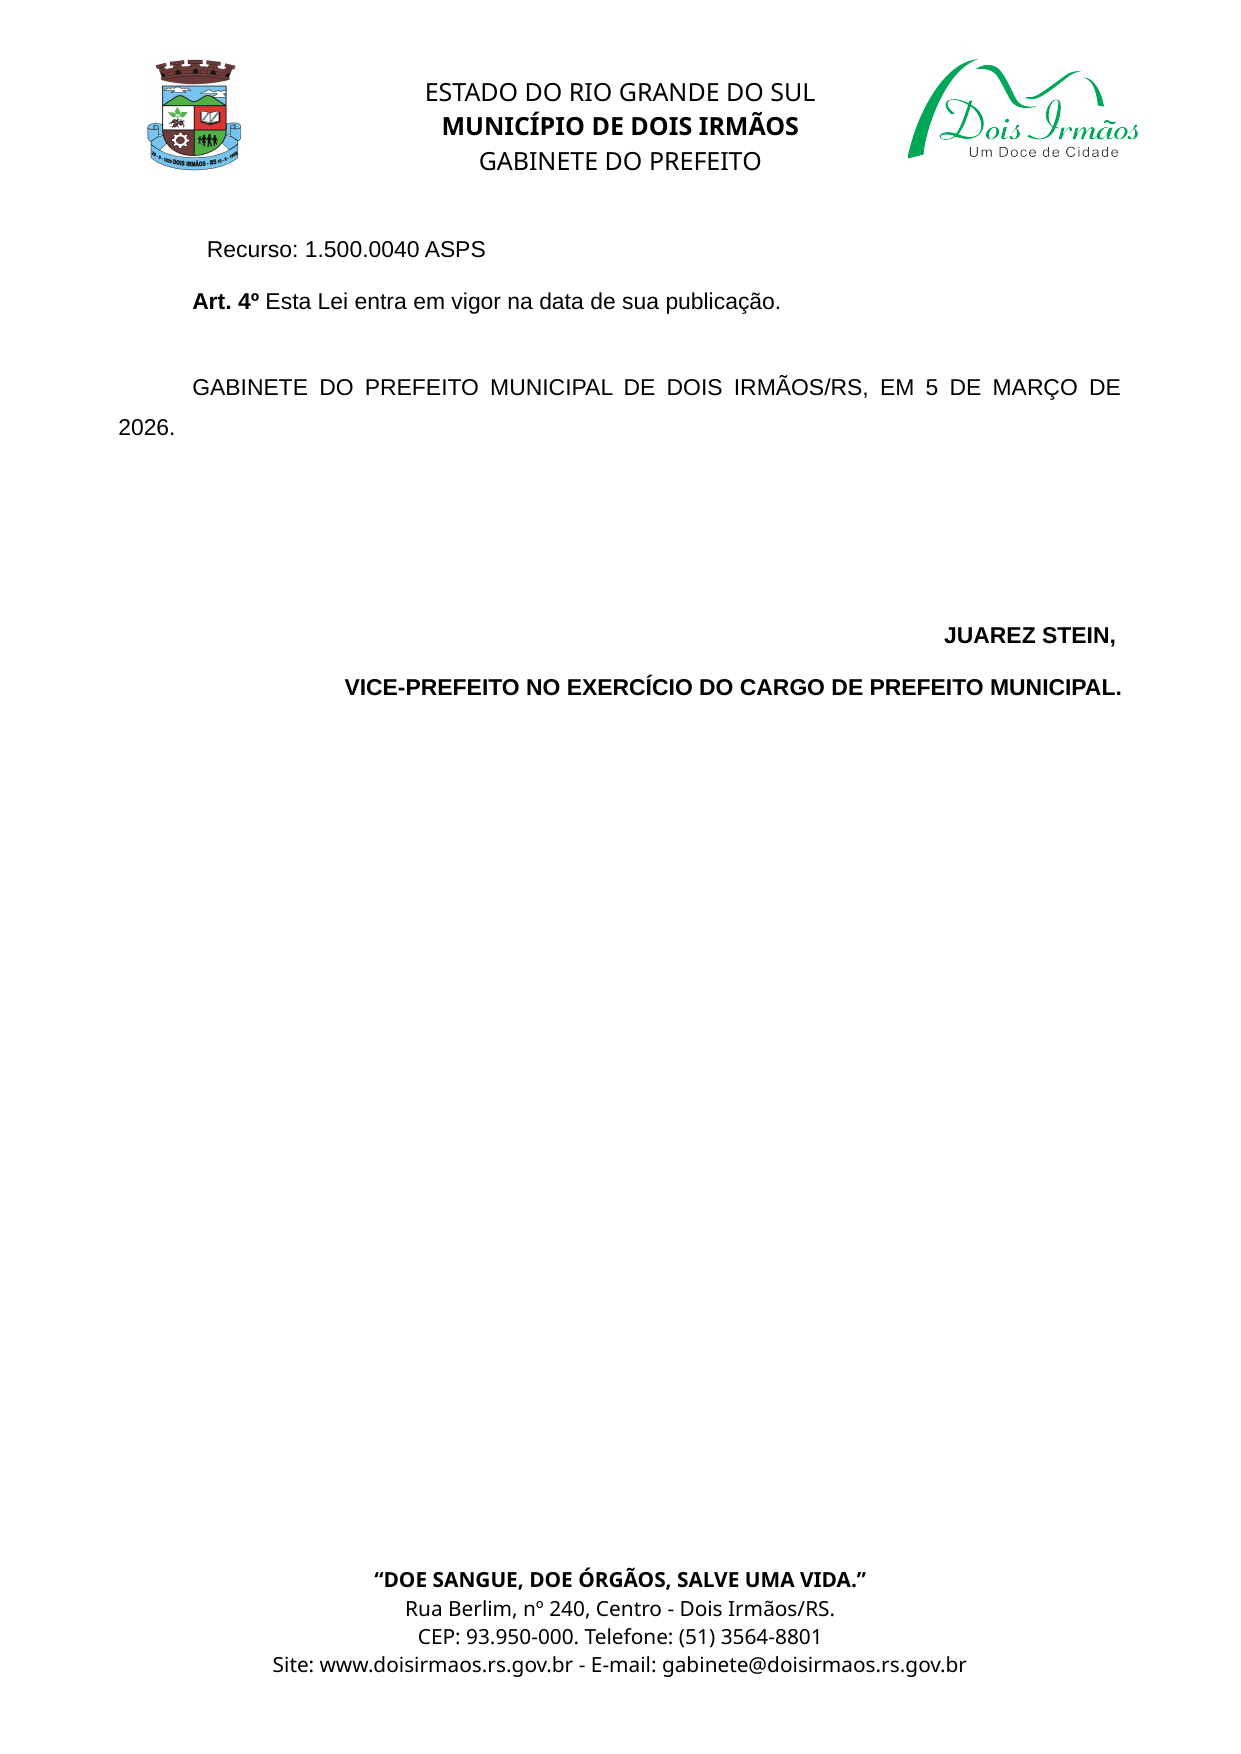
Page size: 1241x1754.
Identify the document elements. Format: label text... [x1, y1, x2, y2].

text VICE-PREFEITO NO EXERCÍCIO DO CARGO DE PREFEITO MUNICIPAL. [118, 674, 1122, 700]
text Art. 4º Esta Lei entra em vigor na data de sua publicação. [118, 288, 1122, 314]
text JUAREZ STEIN, [118, 622, 1122, 648]
text GABINETE DO PREFEITO MUNICIPAL DE DOIS IRMÃOS/RS, EM 5 DE MARÇO DE 2026. [118, 374, 1122, 440]
text Recurso: 1.500.0040 ASPS [207, 236, 1122, 263]
